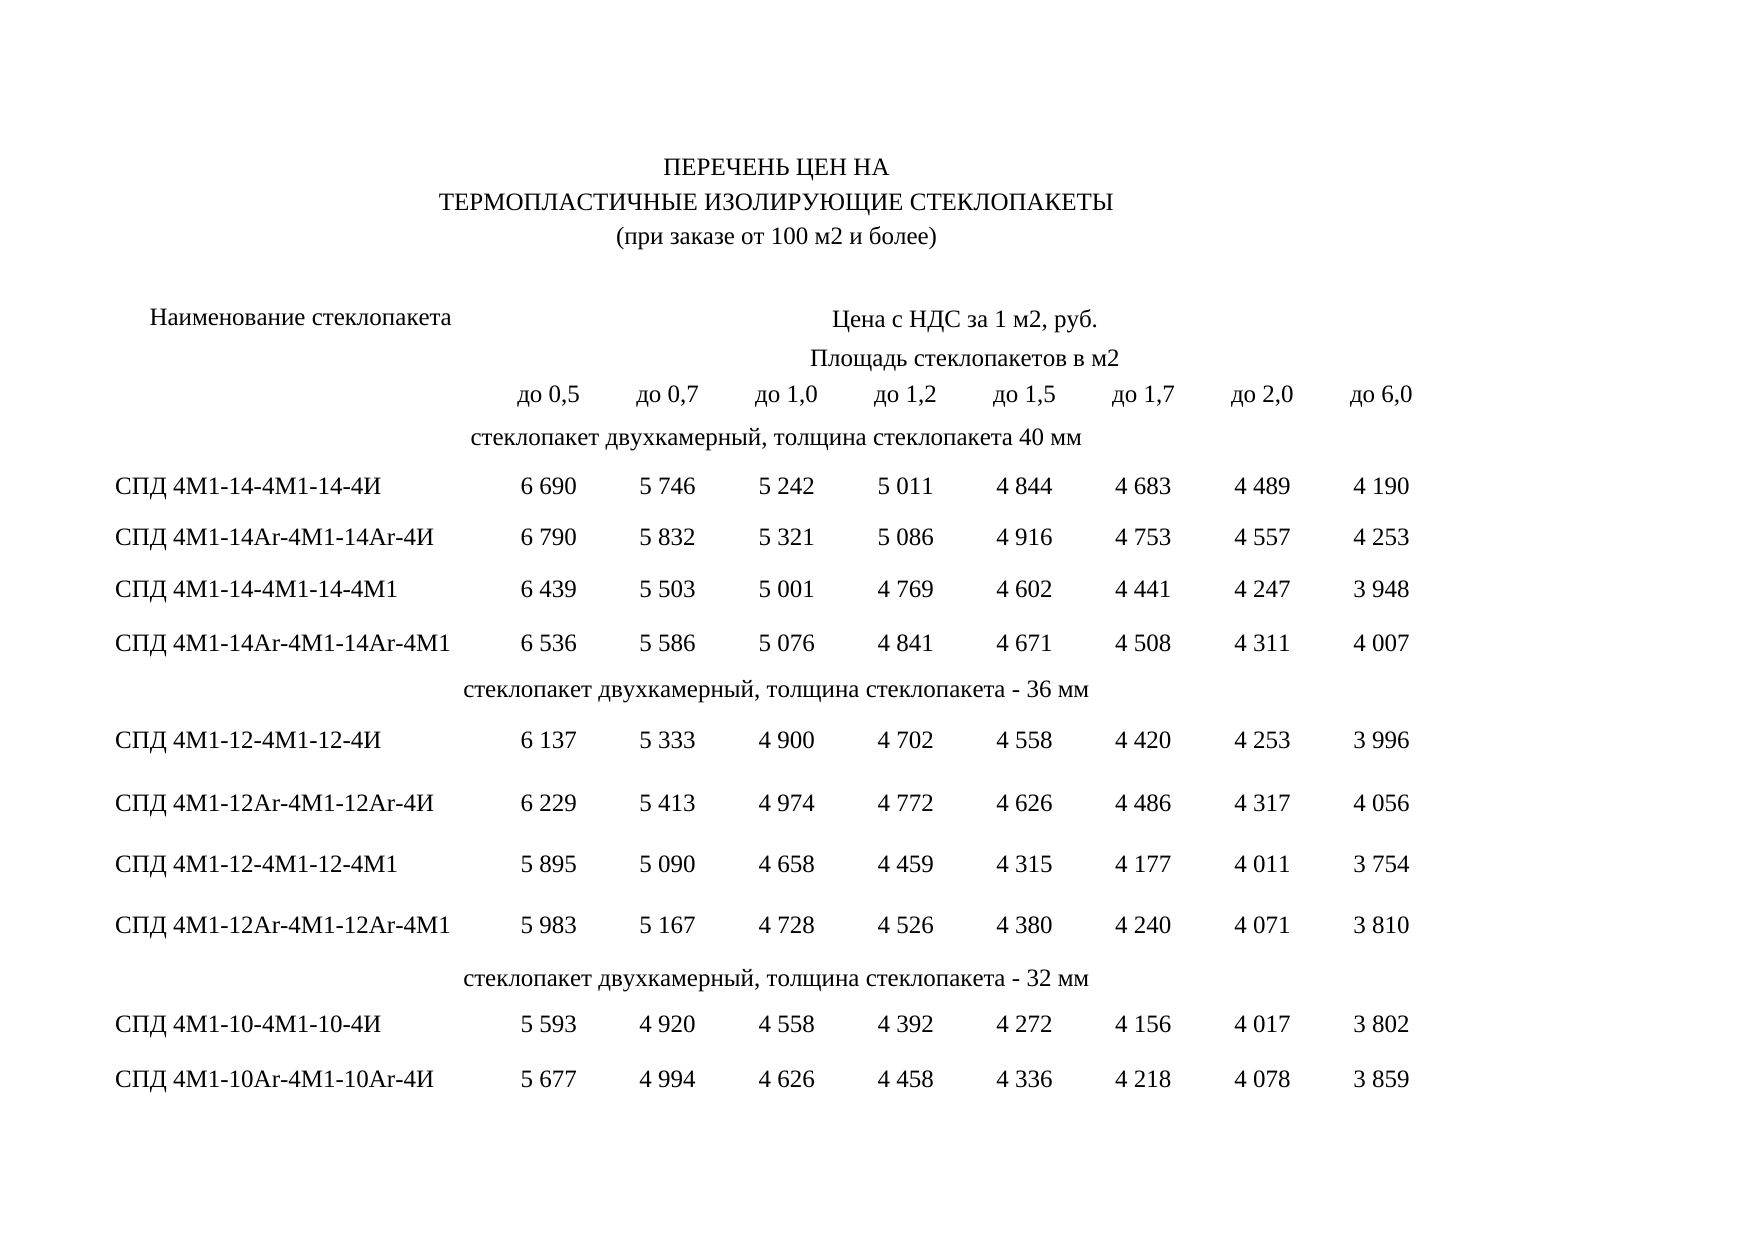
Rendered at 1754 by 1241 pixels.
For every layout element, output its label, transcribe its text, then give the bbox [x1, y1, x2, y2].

table_cell 3 754 [1322, 834, 1441, 892]
table_cell 4 218 [1084, 1049, 1203, 1108]
table_cell [489, 250, 608, 300]
table_cell 4 702 [846, 709, 965, 770]
table_cell 4 486 [1084, 770, 1203, 834]
table_cell 4 336 [965, 1049, 1084, 1108]
table_cell СПД 4М1-14Ar-4М1-14Ar-4И [112, 513, 489, 559]
table_cell 4 272 [965, 999, 1084, 1048]
table_cell 4 380 [965, 892, 1084, 956]
table_cell 4 458 [846, 1049, 965, 1108]
table_cell [1322, 250, 1441, 300]
table_cell 4 900 [727, 709, 846, 770]
table_cell 4 177 [1084, 834, 1203, 892]
table_cell Наименование стеклопакета [112, 300, 489, 333]
table_cell 4 920 [608, 999, 727, 1048]
table_cell 5 242 [727, 458, 846, 512]
table_cell 4 317 [1203, 770, 1322, 834]
table_cell 4 392 [846, 999, 965, 1048]
table_cell [112, 372, 489, 416]
table_cell 5 086 [846, 513, 965, 559]
table_cell 6 229 [489, 770, 608, 834]
table_cell 4 190 [1322, 458, 1441, 512]
table_cell 3 996 [1322, 709, 1441, 770]
table_cell СПД 4М1-14Ar-4М1-14Ar-4М1 [112, 617, 489, 667]
table_cell 4 420 [1084, 709, 1203, 770]
table_cell 4 247 [1203, 559, 1322, 617]
table_cell 4 078 [1203, 1049, 1322, 1108]
table_cell 4 602 [965, 559, 1084, 617]
table_cell до 0,7 [608, 372, 727, 416]
table_cell 5 677 [489, 1049, 608, 1108]
table_cell до 1,5 [965, 372, 1084, 416]
table_cell 5 090 [608, 834, 727, 892]
table_cell 5 593 [489, 999, 608, 1048]
table_cell 5 586 [608, 617, 727, 667]
table_cell до 6,0 [1322, 372, 1441, 416]
table_cell [1203, 250, 1322, 300]
table_cell 4 071 [1203, 892, 1322, 956]
table_cell 3 810 [1322, 892, 1441, 956]
table_cell 4 558 [727, 999, 846, 1048]
table_cell 4 772 [846, 770, 965, 834]
table_cell 4 056 [1322, 770, 1441, 834]
table_cell 5 167 [608, 892, 727, 956]
table_cell до 1,0 [727, 372, 846, 416]
table_cell 4 844 [965, 458, 1084, 512]
table_cell 4 240 [1084, 892, 1203, 956]
table_cell СПД 4М1-10-4М1-10-4И [112, 999, 489, 1048]
table_cell [112, 333, 489, 372]
table_cell 4 994 [608, 1049, 727, 1108]
table_cell [846, 250, 965, 300]
table_cell 6 439 [489, 559, 608, 617]
table_cell 6 137 [489, 709, 608, 770]
table_cell 3 948 [1322, 559, 1441, 617]
table_cell 4 315 [965, 834, 1084, 892]
table_cell 4 658 [727, 834, 846, 892]
table_cell 4 916 [965, 513, 1084, 559]
table_cell 5 503 [608, 559, 727, 617]
table_cell 5 011 [846, 458, 965, 512]
table_cell 4 526 [846, 892, 965, 956]
table_cell 4 974 [727, 770, 846, 834]
table_cell 5 076 [727, 617, 846, 667]
table_cell СПД 4М1-14-4М1-14-4М1 [112, 559, 489, 617]
table_cell 4 558 [965, 709, 1084, 770]
table_cell 4 671 [965, 617, 1084, 667]
table_cell до 1,2 [846, 372, 965, 416]
table_cell ТЕРМОПЛАСТИЧНЫЕ ИЗОЛИРУЮЩИЕ СТЕКЛОПАКЕТЫ [112, 181, 1441, 216]
table_cell 4 007 [1322, 617, 1441, 667]
table_cell 3 802 [1322, 999, 1441, 1048]
table_cell стеклопакет двухкамерный, толщина стеклопакета - 36 мм [112, 667, 1441, 709]
table_cell 4 489 [1203, 458, 1322, 512]
table_cell Цена с НДС за 1 м2, руб. [489, 300, 1441, 333]
table_cell 4 841 [846, 617, 965, 667]
table_cell СПД 4М1-12-4М1-12-4М1 [112, 834, 489, 892]
table_cell Площадь стеклопакетов в м2 [489, 333, 1441, 372]
table_cell 4 011 [1203, 834, 1322, 892]
table_cell [1084, 250, 1203, 300]
table_cell СПД 4М1-10Ar-4М1-10Ar-4И [112, 1049, 489, 1108]
table_cell 4 311 [1203, 617, 1322, 667]
table_cell 5 983 [489, 892, 608, 956]
table_cell до 0,5 [489, 372, 608, 416]
table_cell 5 321 [727, 513, 846, 559]
table_cell 4 508 [1084, 617, 1203, 667]
table_cell 6 690 [489, 458, 608, 512]
table_cell 4 459 [846, 834, 965, 892]
table_cell 5 413 [608, 770, 727, 834]
table_cell 5 001 [727, 559, 846, 617]
table_cell СПД 4М1-12Ar-4М1-12Ar-4И [112, 770, 489, 834]
table_cell 6 790 [489, 513, 608, 559]
table_cell 5 895 [489, 834, 608, 892]
table_cell 4 253 [1322, 513, 1441, 559]
table_cell 4 626 [965, 770, 1084, 834]
table_cell 4 683 [1084, 458, 1203, 512]
table_cell [965, 250, 1084, 300]
table_cell (при заказе от 100 м2 и более) [112, 216, 1441, 250]
table_cell 4 557 [1203, 513, 1322, 559]
table_cell 4 441 [1084, 559, 1203, 617]
table_cell 4 626 [727, 1049, 846, 1108]
table_cell СПД 4М1-14-4М1-14-4И [112, 458, 489, 512]
table_cell СПД 4М1-12Ar-4М1-12Ar-4М1 [112, 892, 489, 956]
table_cell 4 017 [1203, 999, 1322, 1048]
table_cell СПД 4М1-12-4М1-12-4И [112, 709, 489, 770]
table_cell стеклопакет двухкамерный, толщина стеклопакета - 32 мм [112, 956, 1441, 998]
table_cell [608, 250, 727, 300]
table_cell 5 333 [608, 709, 727, 770]
table_cell стеклопакет двухкамерный, толщина стеклопакета 40 мм [112, 416, 1441, 458]
table_header ПЕРЕЧЕНЬ ЦЕН НА [112, 147, 1441, 181]
table_cell до 1,7 [1084, 372, 1203, 416]
table_cell [727, 250, 846, 300]
table_cell [112, 250, 489, 300]
table_cell 4 156 [1084, 999, 1203, 1048]
table_cell до 2,0 [1203, 372, 1322, 416]
table_cell 4 753 [1084, 513, 1203, 559]
table_cell 5 746 [608, 458, 727, 512]
table_cell 4 728 [727, 892, 846, 956]
table_cell 6 536 [489, 617, 608, 667]
table_cell 5 832 [608, 513, 727, 559]
table_cell 4 253 [1203, 709, 1322, 770]
table_cell 4 769 [846, 559, 965, 617]
table_cell 3 859 [1322, 1049, 1441, 1108]
